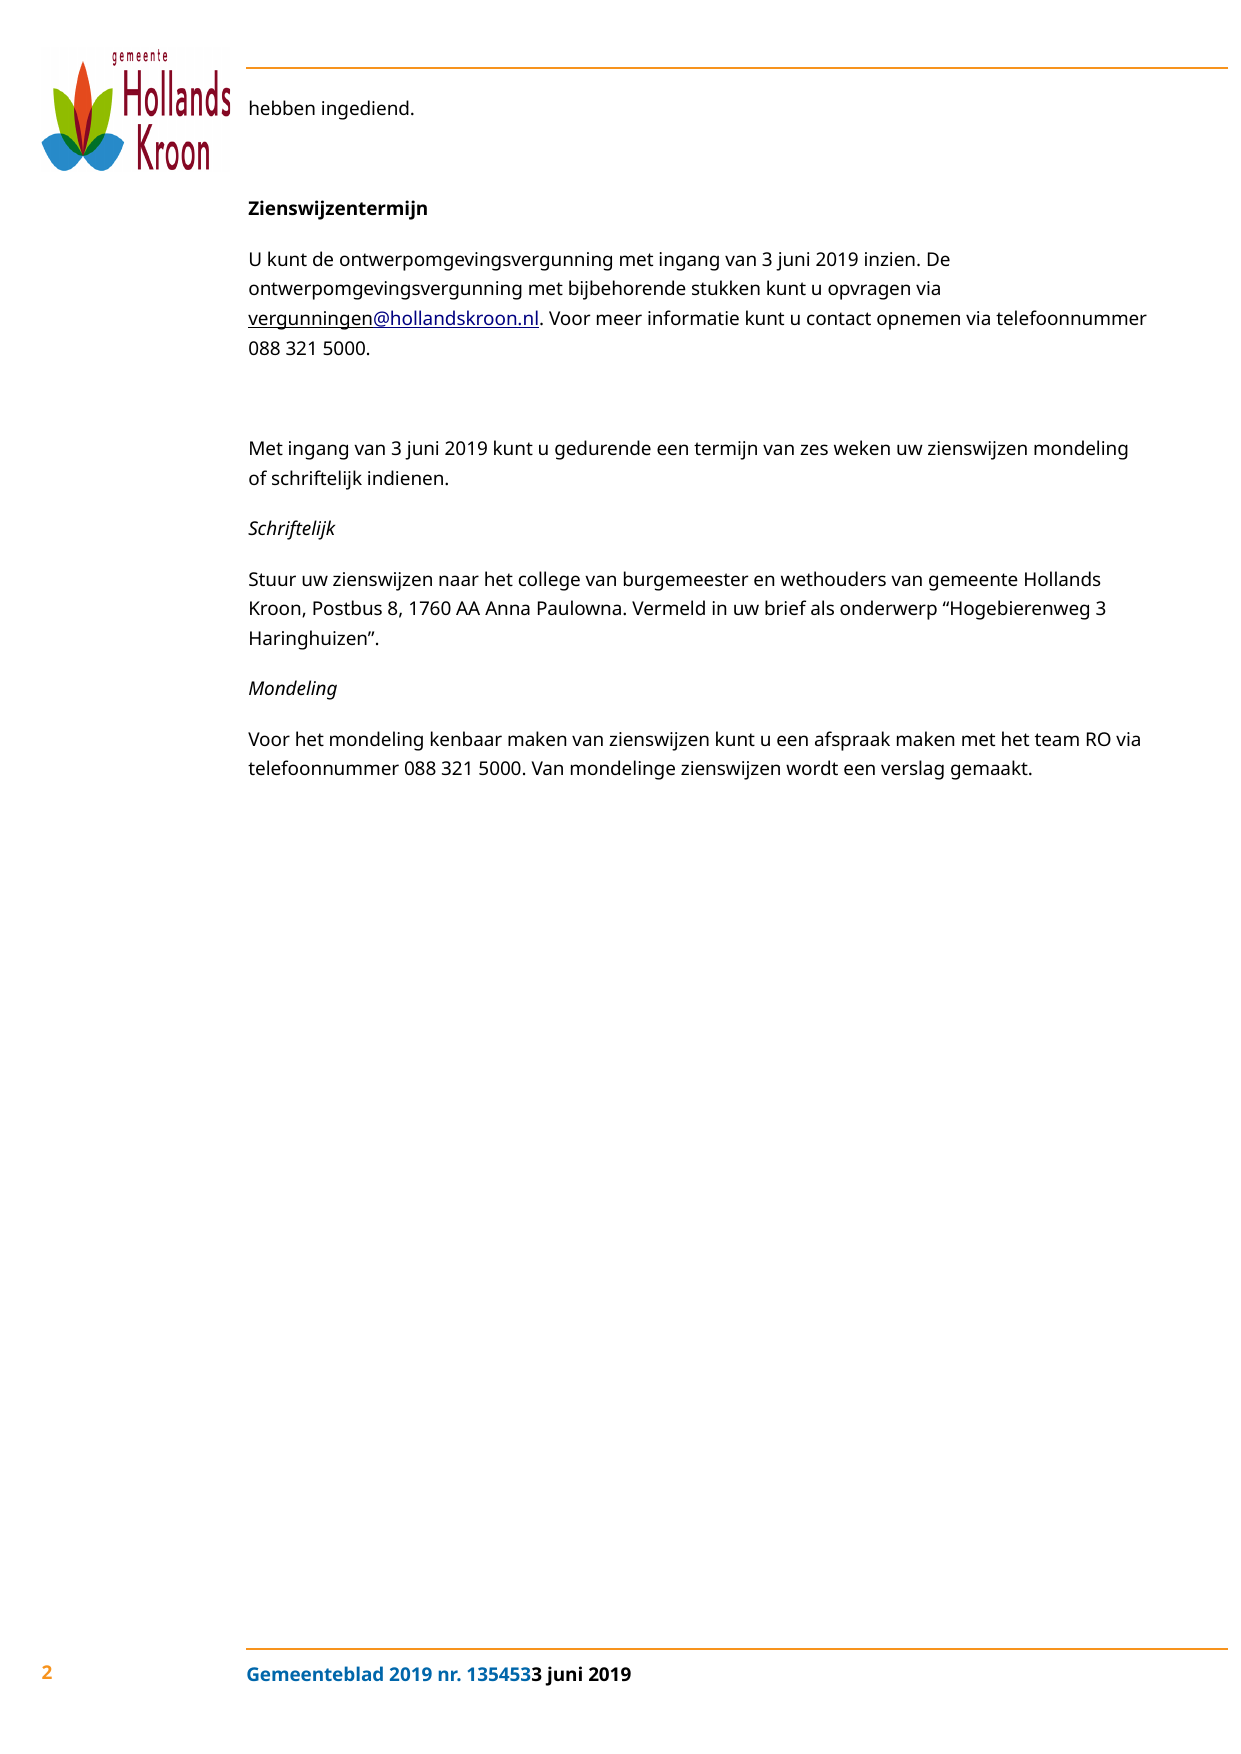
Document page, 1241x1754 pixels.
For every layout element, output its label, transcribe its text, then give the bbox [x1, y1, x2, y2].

text Mondeling [248, 676, 1152, 701]
text hebben ingediend. [248, 95, 1152, 121]
text U kunt de ontwerpomgevingsvergunning met ingang van 3 juni 2019 inzien. De ontwerpomgevingsvergunning met bijbehorende stukken kunt u opvragen via vergunningen@hollandskroon.nl. Voor meer informatie kunt u contact opnemen via telefoonnummer 088 321 5000. [248, 246, 1152, 361]
text Schriftelijk [248, 516, 1152, 541]
text Zienswijzentermijn [248, 196, 1152, 221]
text Met ingang van 3 juni 2019 kunt u gedurende een termijn van zes weken uw zienswijzen mondeling of schriftelijk indienen. [248, 436, 1152, 491]
text Stuur uw zienswijzen naar het college van burgemeester en wethouders van gemeente Hollands Kroon, Postbus 8, 1760 AA Anna Paulowna. Vermeld in uw brief als onderwerp “Hogebierenweg 3 Haringhuizen”. [248, 566, 1152, 651]
picture [41, 47, 231, 172]
text Voor het mondeling kenbaar maken van zienswijzen kunt u een afspraak maken met het team RO via telefoonnummer 088 321 5000. Van mondelinge zienswijzen wordt een verslag gemaakt. [248, 726, 1152, 781]
